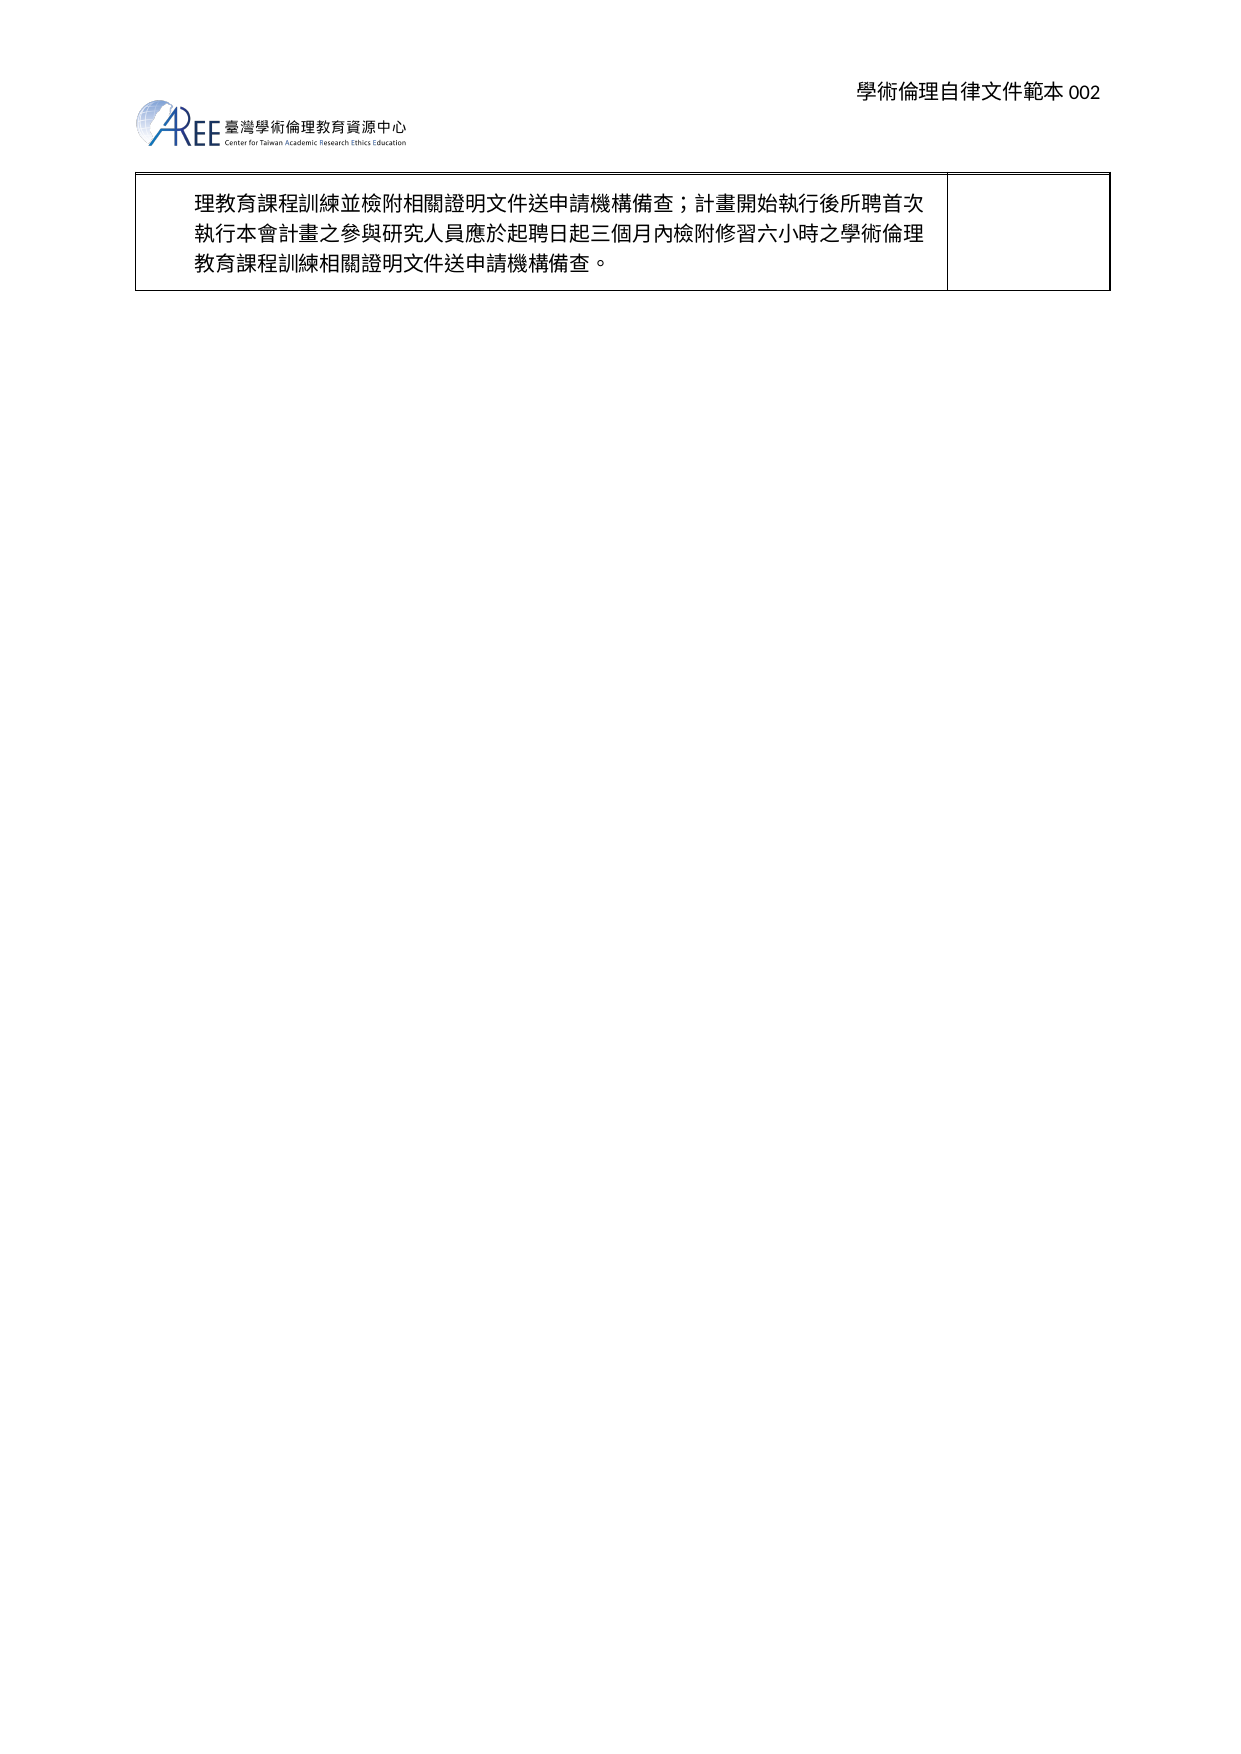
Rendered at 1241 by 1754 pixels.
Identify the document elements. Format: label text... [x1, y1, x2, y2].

table_cell 理教育課程訓練並檢附相關證明文件送申請機構備查；計畫開始執行後所聘首次執行本會計畫之參與研究人員應於起聘日起三個月內檢附修習六小時之學術倫理教育課程訓練相關證明文件送申請機構備查。 [136, 175, 947, 290]
table_cell [948, 175, 1109, 290]
